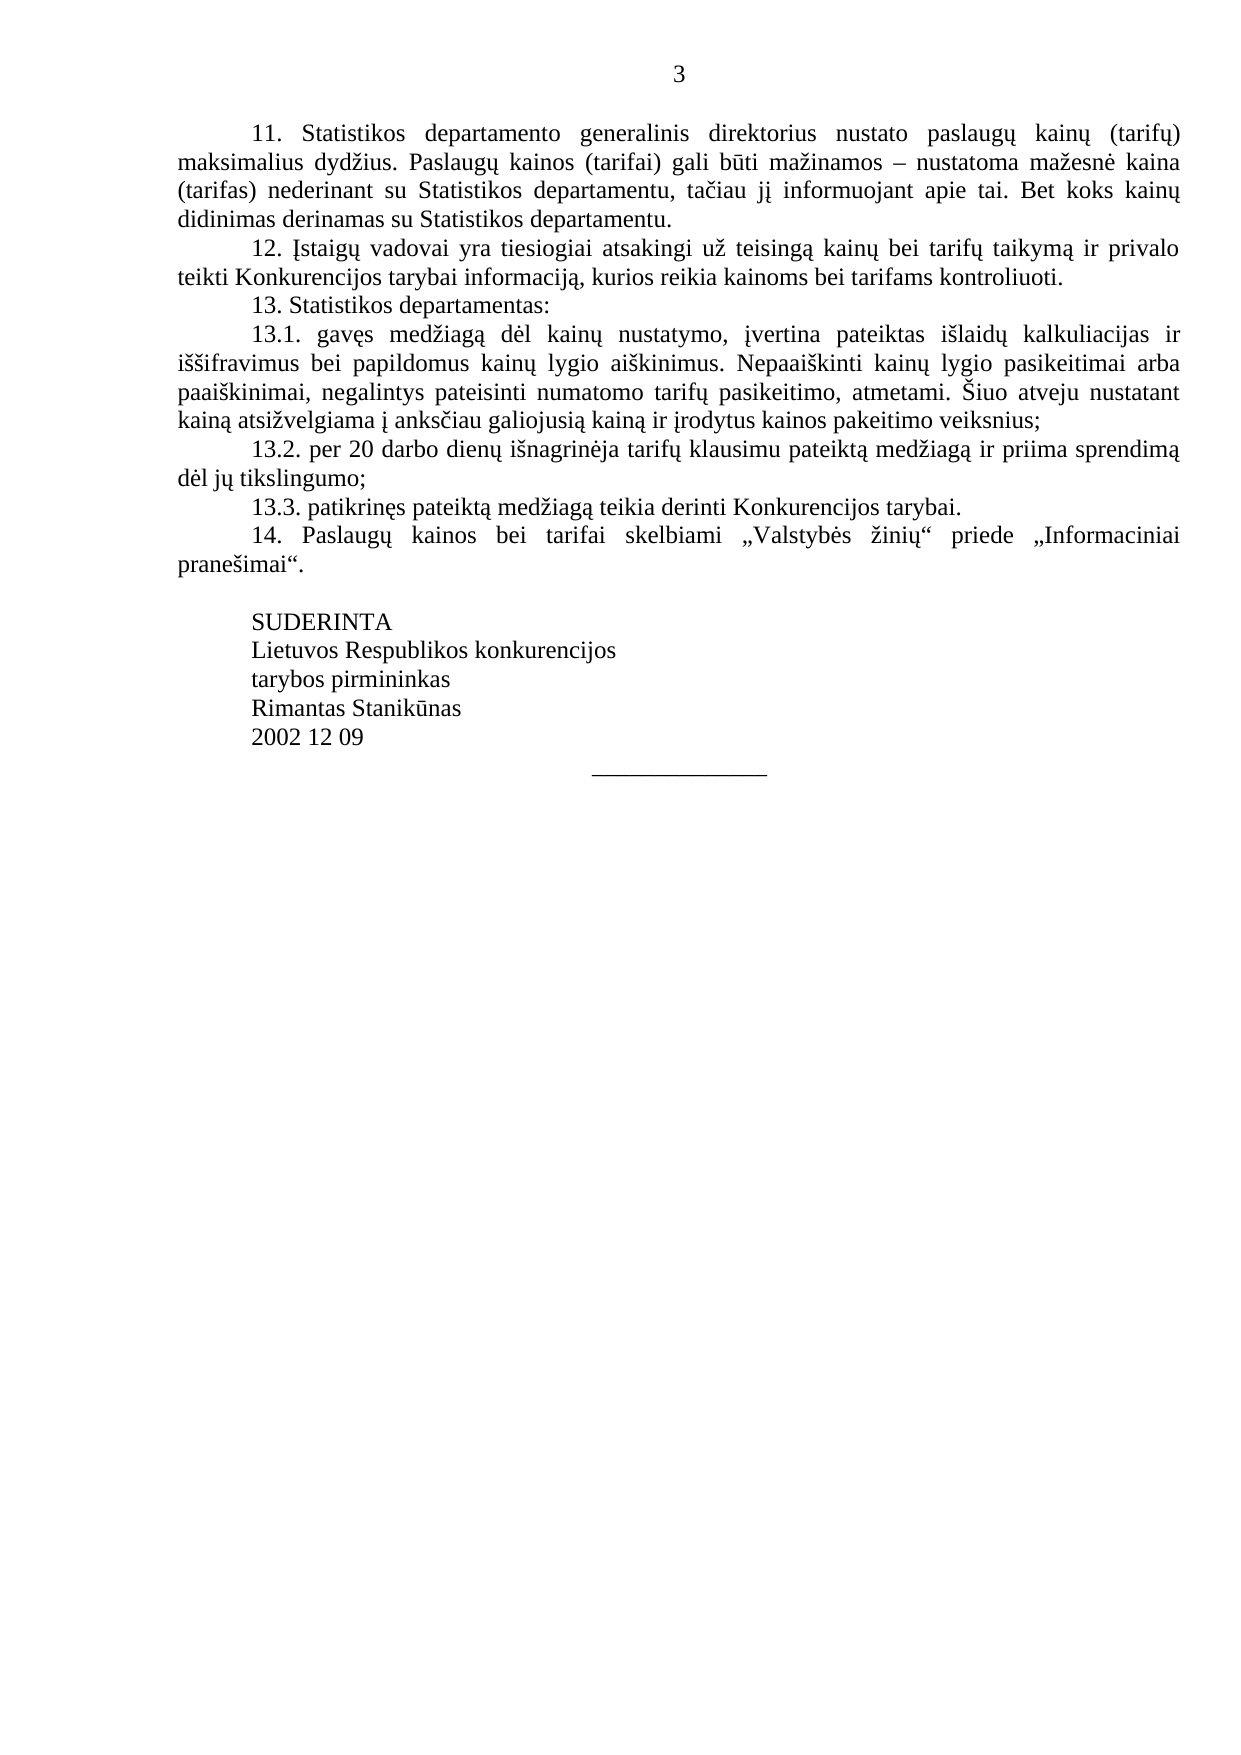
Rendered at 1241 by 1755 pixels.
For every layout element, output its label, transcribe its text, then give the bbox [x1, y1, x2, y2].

text 11. Statistikos departamento generalinis direktorius nustato paslaugų kainų (tarifų) maksimalius dydžius. Paslaugų kainos (tarifai) gali būti mažinamos – nustatoma mažesnė kaina (tarifas) nederinant su Statistikos departamentu, tačiau jį informuojant apie tai. Bet koks kainų didinimas derinamas su Statistikos departamentu. [177, 118, 1181, 233]
text 13.2. per 20 darbo dienų išnagrinėja tarifų klausimu pateiktą medžiagą ir priima sprendimą dėl jų tikslingumo; [177, 434, 1181, 492]
text 2002 12 09 [177, 722, 1181, 751]
text Rimantas Stanikūnas [177, 693, 1181, 722]
text Lietuvos Respublikos konkurencijos [177, 636, 1181, 664]
text SUDERINTA [177, 607, 1181, 636]
text 14. Paslaugų kainos bei tarifai skelbiami „Valstybės žinių“ priede „Informaciniai pranešimai“. [177, 521, 1181, 578]
text tarybos pirmininkas [177, 664, 1181, 693]
text 13. Statistikos departamentas: [177, 291, 1181, 319]
text 12. Įstaigų vadovai yra tiesiogiai atsakingi už teisingą kainų bei tarifų taikymą ir privalo teikti Konkurencijos tarybai informaciją, kurios reikia kainoms bei tarifams kontroliuoti. [177, 233, 1181, 291]
text 13.1. gavęs medžiagą dėl kainų nustatymo, įvertina pateiktas išlaidų kalkuliacijas ir iššifravimus bei papildomus kainų lygio aiškinimus. Nepaaiškinti kainų lygio pasikeitimai arba paaiškinimai, negalintys pateisinti numatomo tarifų pasikeitimo, atmetami. Šiuo atveju nustatant kainą atsižvelgiama į anksčiau galiojusią kainą ir įrodytus kainos pakeitimo veiksnius; [177, 319, 1181, 434]
text 13.3. patikrinęs pateiktą medžiagą teikia derinti Konkurencijos tarybai. [177, 492, 1181, 521]
text ______________ [177, 751, 1181, 779]
